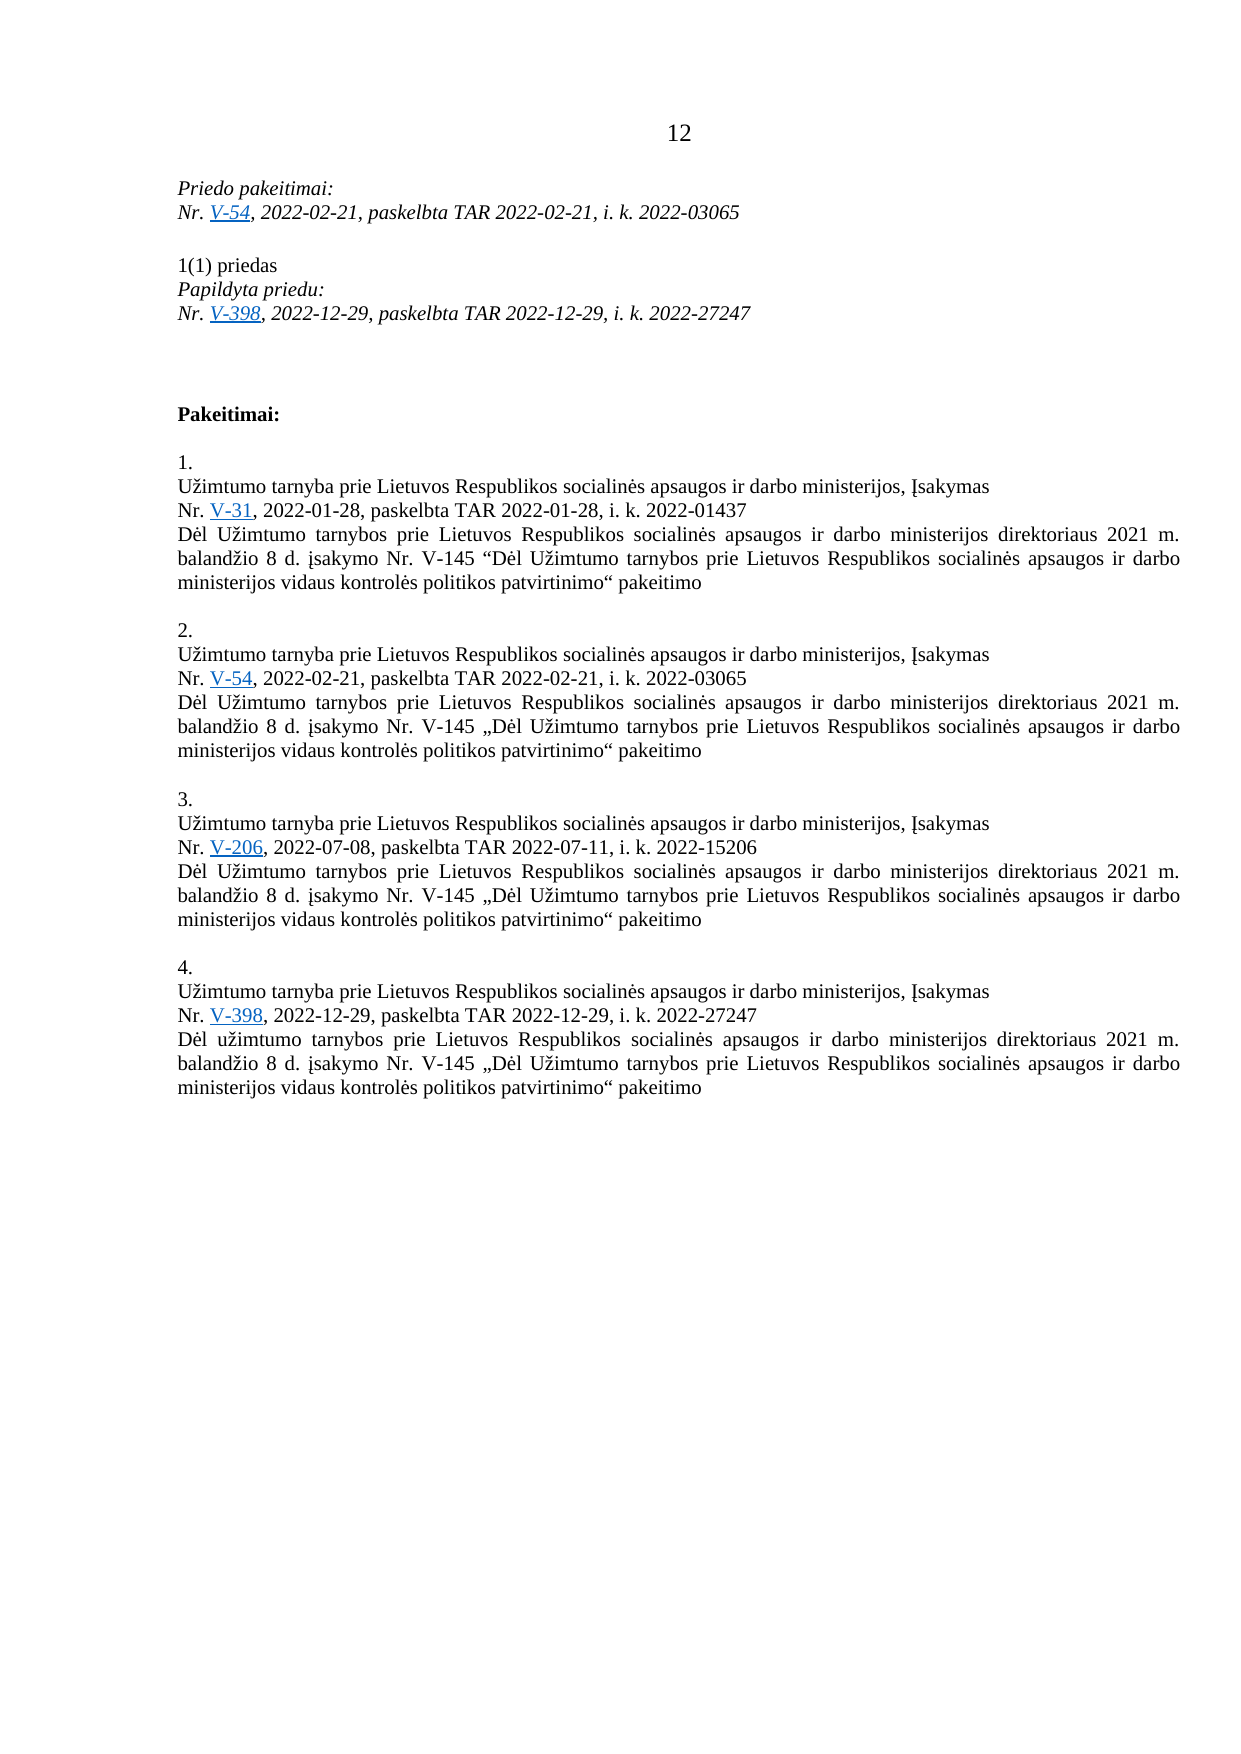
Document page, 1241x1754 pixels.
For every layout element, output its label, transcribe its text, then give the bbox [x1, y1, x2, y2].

text Nr. V-31, 2022-01-28, paskelbta TAR 2022-01-28, i. k. 2022-01437 [177, 498, 1181, 522]
text Nr. V-54, 2022-02-21, paskelbta TAR 2022-02-21, i. k. 2022-03065 [177, 666, 1181, 690]
text Užimtumo tarnyba prie Lietuvos Respublikos socialinės apsaugos ir darbo ministerijos, Įsakymas [177, 979, 1181, 1003]
text Pakeitimai: [177, 402, 1181, 426]
text 2. [177, 618, 1181, 642]
text Dėl Užimtumo tarnybos prie Lietuvos Respublikos socialinės apsaugos ir darbo ministerijos direktoriaus 2021 m. balandžio 8 d. įsakymo Nr. V-145 „Dėl Užimtumo tarnybos prie Lietuvos Respublikos socialinės apsaugos ir darbo ministerijos vidaus kontrolės politikos patvirtinimo“ pakeitimo [177, 690, 1181, 762]
text Dėl Užimtumo tarnybos prie Lietuvos Respublikos socialinės apsaugos ir darbo ministerijos direktoriaus 2021 m. balandžio 8 d. įsakymo Nr. V-145 „Dėl Užimtumo tarnybos prie Lietuvos Respublikos socialinės apsaugos ir darbo ministerijos vidaus kontrolės politikos patvirtinimo“ pakeitimo [177, 859, 1181, 931]
text Užimtumo tarnyba prie Lietuvos Respublikos socialinės apsaugos ir darbo ministerijos, Įsakymas [177, 642, 1181, 666]
text Nr. V-398, 2022-12-29, paskelbta TAR 2022-12-29, i. k. 2022-27247 [177, 301, 1181, 325]
text Užimtumo tarnyba prie Lietuvos Respublikos socialinės apsaugos ir darbo ministerijos, Įsakymas [177, 474, 1181, 498]
text 1(1) priedas [177, 252, 1181, 277]
text Dėl Užimtumo tarnybos prie Lietuvos Respublikos socialinės apsaugos ir darbo ministerijos direktoriaus 2021 m. balandžio 8 d. įsakymo Nr. V-145 “Dėl Užimtumo tarnybos prie Lietuvos Respublikos socialinės apsaugos ir darbo ministerijos vidaus kontrolės politikos patvirtinimo“ pakeitimo [177, 522, 1181, 594]
text Nr. V-206, 2022-07-08, paskelbta TAR 2022-07-11, i. k. 2022-15206 [177, 835, 1181, 859]
text Nr. V-54, 2022-02-21, paskelbta TAR 2022-02-21, i. k. 2022-03065 [177, 200, 1181, 224]
text Papildyta priedu: [177, 277, 1181, 301]
text Užimtumo tarnyba prie Lietuvos Respublikos socialinės apsaugos ir darbo ministerijos, Įsakymas [177, 811, 1181, 835]
text Priedo pakeitimai: [177, 176, 1181, 200]
text 3. [177, 787, 1181, 811]
text Nr. V-398, 2022-12-29, paskelbta TAR 2022-12-29, i. k. 2022-27247 [177, 1003, 1181, 1027]
text Dėl užimtumo tarnybos prie Lietuvos Respublikos socialinės apsaugos ir darbo ministerijos direktoriaus 2021 m. balandžio 8 d. įsakymo Nr. V-145 „Dėl Užimtumo tarnybos prie Lietuvos Respublikos socialinės apsaugos ir darbo ministerijos vidaus kontrolės politikos patvirtinimo“ pakeitimo [177, 1027, 1181, 1099]
text 4. [177, 955, 1181, 979]
text 1. [177, 450, 1181, 474]
